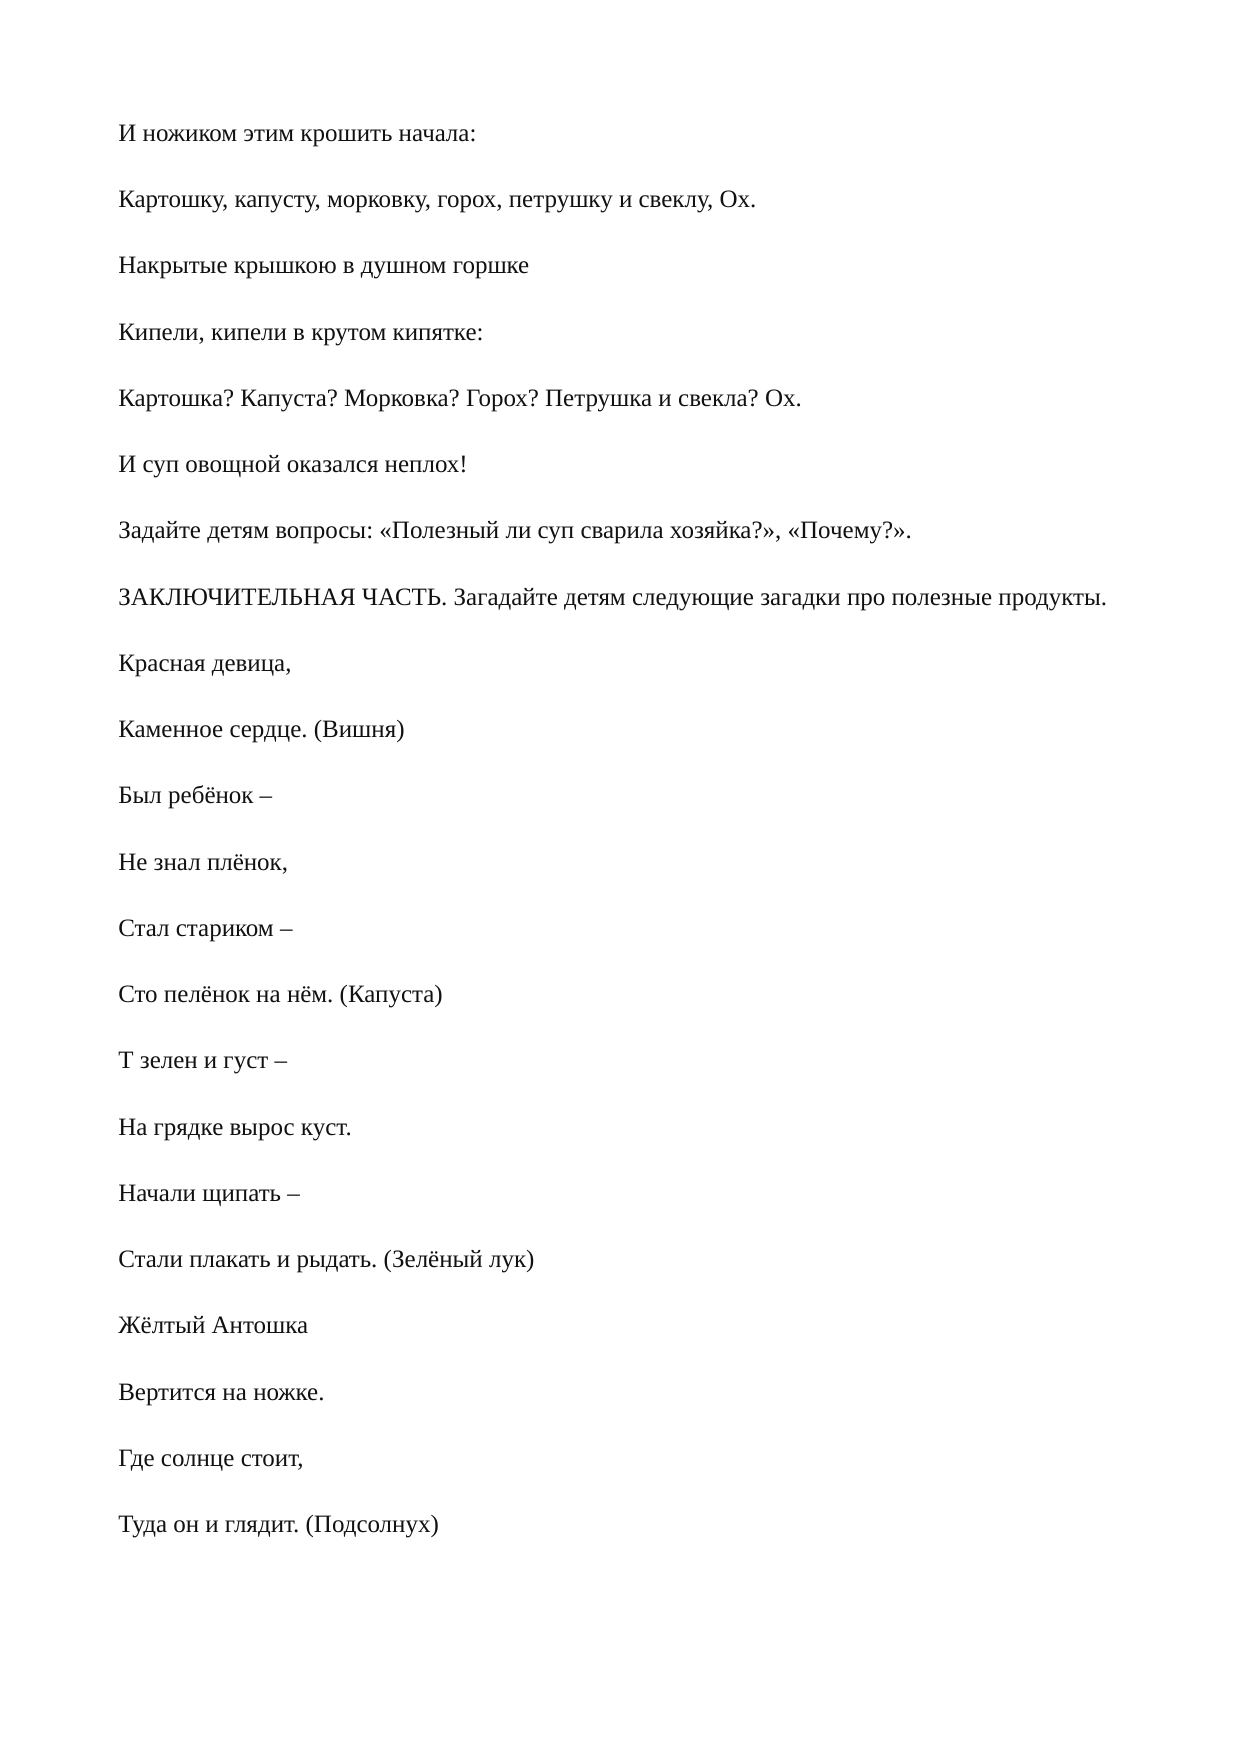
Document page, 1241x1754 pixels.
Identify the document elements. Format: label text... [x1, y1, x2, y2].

text Начали щипать – [118, 1178, 1122, 1207]
text Был ребёнок – [118, 781, 1122, 809]
text И ножиком этим крошить начала: [118, 118, 1122, 147]
text Задайте детям вопросы: «Полезный ли суп сварила хозяйка?», «Почему?». [118, 516, 1122, 544]
text На грядке вырос куст. [118, 1112, 1122, 1141]
text Туда он и глядит. (Подсолнух) [118, 1509, 1122, 1538]
text Жёлтый Антошка [118, 1311, 1122, 1339]
text Каменное сердце. (Вишня) [118, 714, 1122, 743]
text Накрытые крышкою в душном горшке [118, 251, 1122, 279]
text Вертится на ножке. [118, 1377, 1122, 1406]
text Картошка? Капуста? Морковка? Горох? Петрушка и свекла? Ох. [118, 383, 1122, 412]
text Стал стариком – [118, 913, 1122, 942]
text Где солнце стоит, [118, 1443, 1122, 1472]
text Картошку, капусту, морковку, горох, петрушку и свеклу, Ох. [118, 184, 1122, 213]
text ЗАКЛЮЧИТЕЛЬНАЯ ЧАСТЬ. Загадайте детям следующие загадки про полезные продукты. [118, 582, 1122, 611]
text Сто пелёнок на нём. (Капуста) [118, 979, 1122, 1008]
text Т зелен и густ – [118, 1046, 1122, 1074]
text Не знал плёнок, [118, 847, 1122, 876]
text Стали плакать и рыдать. (Зелёный лук) [118, 1244, 1122, 1273]
text Красная девица, [118, 648, 1122, 677]
text Кипели, кипели в крутом кипятке: [118, 317, 1122, 346]
text И суп овощной оказался неплох! [118, 449, 1122, 478]
